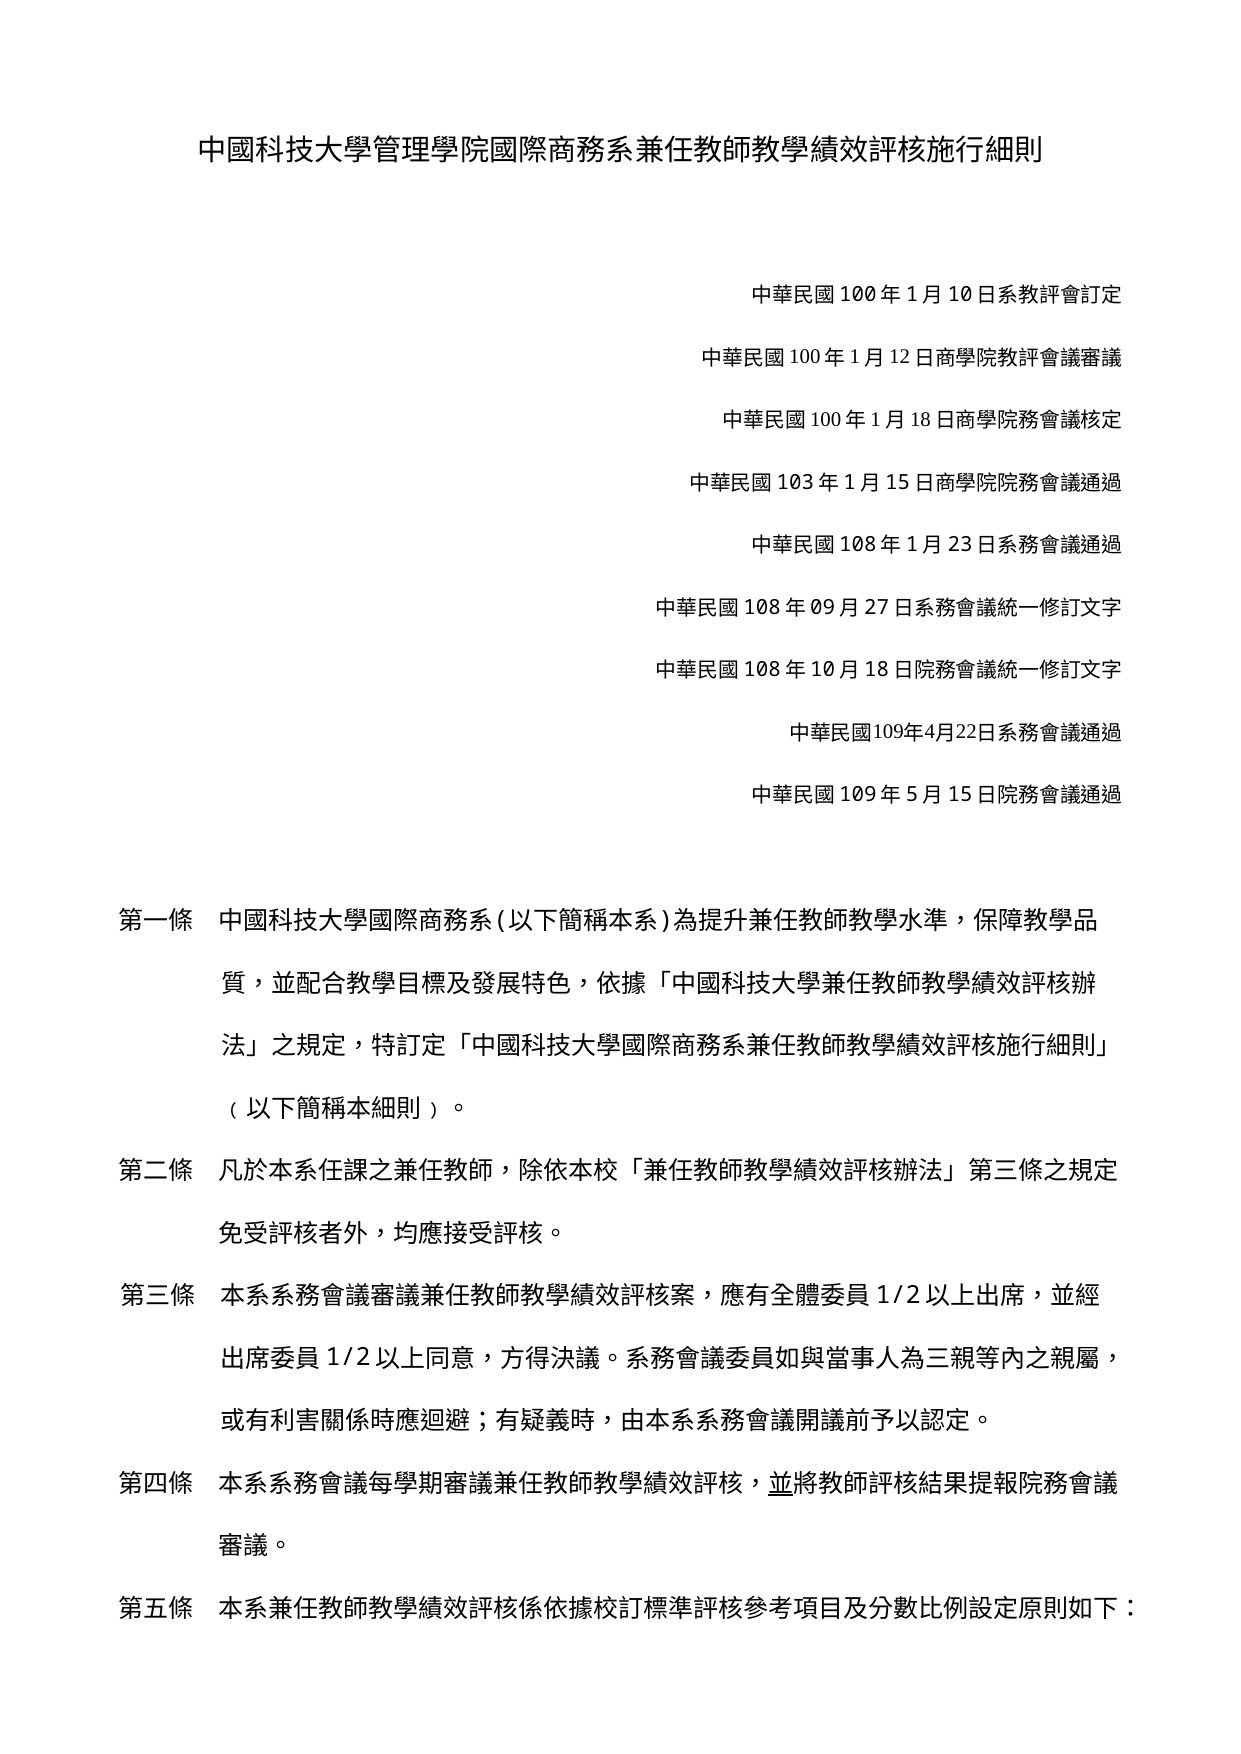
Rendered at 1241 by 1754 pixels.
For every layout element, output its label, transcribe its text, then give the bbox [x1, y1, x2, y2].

text 第一條 中國科技大學國際商務系(以下簡稱本系)為提升兼任教師教學水準，保障教學品質，並配合教學目標及發展特色，依據「中國科技大學兼任教師教學績效評核辦法」之規定，特訂定「中國科技大學國際商務系兼任教師教學績效評核施行細則」﹙以下簡稱本細則﹚。 [118, 877, 1122, 1127]
text 中華民國109年4月22日系務會議通過 [200, 689, 1122, 752]
text 中華民國100年1月10日系教評會訂定 [118, 252, 1122, 314]
text 中華民國108年09月27日系務會議統一修訂文字 [118, 564, 1122, 627]
text 中國科技大學管理學院國際商務系兼任教師教學績效評核施行細則 [118, 127, 1122, 169]
text 第四條 本系系務會議每學期審議兼任教師教學績效評核，並將教師評核結果提報院務會議審議。 [118, 1439, 1122, 1564]
text 中華民國100年1月12日商學院教評會議審議 [118, 314, 1122, 377]
text 中華民國103年1月15日商學院院務會議通過 [118, 439, 1122, 502]
text 第二條 凡於本系任課之兼任教師，除依本校「兼任教師教學績效評核辦法」第三條之規定免受評核者外，均應接受評核。 [118, 1127, 1122, 1252]
text 中華民國109年5月15日院務會議通過 [118, 752, 1122, 814]
text 中華民國108年1月23日系務會議通過 [118, 502, 1122, 564]
text 第五條 本系兼任教師教學績效評核係依據校訂標準評核參考項目及分數比例設定原則如下： [118, 1564, 1122, 1627]
text 中華民國100年1月18日商學院務會議核定 [118, 377, 1122, 439]
text 中華民國108年10月18日院務會議統一修訂文字 [118, 627, 1122, 689]
text 第三條 本系系務會議審議兼任教師教學績效評核案，應有全體委員1/2以上出席，並經出席委員1/2以上同意，方得決議。系務會議委員如與當事人為三親等內之親屬，或有利害關係時應迴避；有疑義時，由本系系務會議開議前予以認定。 [120, 1252, 1122, 1439]
